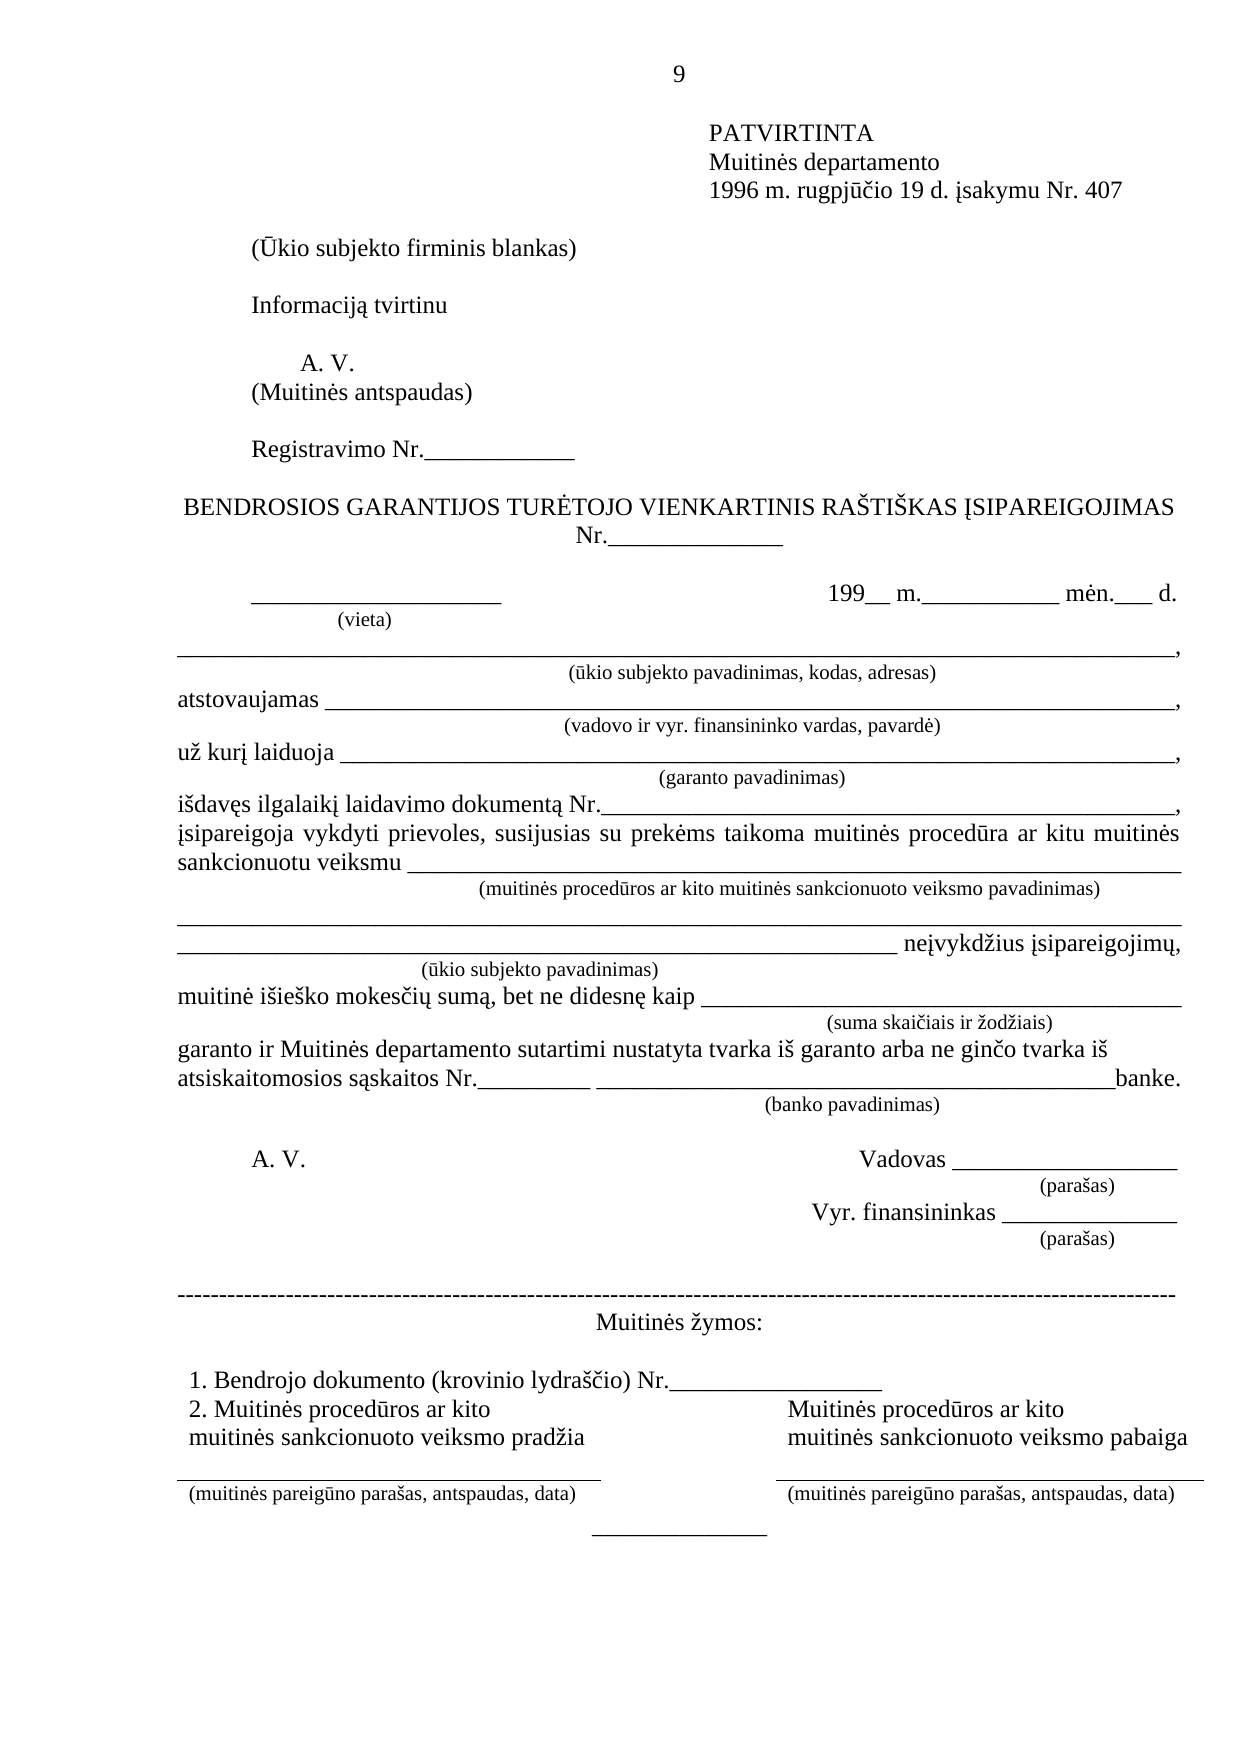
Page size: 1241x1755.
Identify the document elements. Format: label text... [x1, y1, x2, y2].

text neįvykdžius įsipareigojimų, [177, 928, 1181, 957]
text ____________________ 199__ m.___________ mėn.___ d. [177, 578, 1181, 607]
table_cell (muitinės pareigūno parašas, antspaudas, data) [177, 1481, 601, 1510]
table_cell [601, 1451, 776, 1480]
text (vadovo ir vyr. finansininko vardas, pavardė) [177, 712, 1181, 737]
text Informaciją tvirtinu [177, 291, 1181, 319]
text (Muitinės antspaudas) [177, 377, 1181, 406]
text (suma skaičiais ir žodžiais) [177, 1010, 1181, 1034]
text garanto ir Muitinės departamento sutartimi nustatyta tvarka iš garanto arba ne ginčo tvarka iš atsiskaitomosios sąskaitos Nr._________ banke. [177, 1034, 1181, 1092]
table_cell muitinės sankcionuoto veiksmo pabaiga [776, 1423, 1204, 1451]
table_cell (muitinės pareigūno parašas, antspaudas, data) [776, 1481, 1204, 1510]
text (parašas) [177, 1173, 1181, 1197]
text (ūkio subjekto pavadinimas, kodas, adresas) [177, 660, 1181, 684]
text 1996 m. rugpjūčio 19 d. įsakymu Nr. 407 [177, 176, 1181, 204]
text atstovaujamas , [177, 684, 1181, 712]
text ______________ [177, 1510, 1181, 1538]
text A. V. Vadovas __________________ [177, 1144, 1181, 1173]
text (vieta) [177, 607, 1181, 631]
table_header 1. Bendrojo dokumento (krovinio lydraščio) Nr._________________ [177, 1365, 1204, 1394]
table_cell [177, 1451, 601, 1480]
text PATVIRTINTA [709, 118, 1181, 147]
table_cell muitinės sankcionuoto veiksmo pradžia [177, 1423, 601, 1451]
text Muitinės žymos: [177, 1307, 1181, 1336]
table_cell [601, 1423, 776, 1451]
text (muitinės procedūros ar kito muitinės sankcionuoto veiksmo pavadinimas) [177, 876, 1181, 900]
table_cell [601, 1394, 776, 1422]
text (Ūkio subjekto firminis blankas) [177, 233, 1181, 262]
text Nr.______________ [177, 521, 1181, 549]
text už kurį laiduoja , [177, 737, 1181, 765]
text (parašas) [177, 1226, 1181, 1250]
table_cell [601, 1480, 776, 1510]
table_cell Muitinės procedūros ar kito [776, 1394, 1204, 1422]
text išdavęs ilgalaikį laidavimo dokumentą Nr. , [177, 789, 1181, 818]
text , [177, 631, 1181, 660]
text Vyr. finansininkas ______________ [177, 1197, 1181, 1226]
table_cell [776, 1451, 1204, 1480]
text (garanto pavadinimas) [177, 765, 1181, 789]
text A. V. [177, 348, 1181, 377]
text (ūkio subjekto pavadinimas) [177, 957, 1181, 981]
text muitinė išieško mokesčių sumą, bet ne didesnę kaip [177, 981, 1181, 1010]
text (banko pavadinimas) [177, 1092, 1181, 1116]
text BENDROSIOS GARANTIJOS TURĖTOJO VIENKARTINIS RAŠTIŠKAS ĮSIPAREIGOJIMAS [177, 492, 1181, 521]
text įsipareigoja vykdyti prievoles, susijusias su prekėms taikoma muitinės procedūra ar kitu muitinės sankcionuotu veiksmu [177, 818, 1181, 876]
table_cell 2. Muitinės procedūros ar kito [177, 1394, 601, 1422]
text Muitinės departamento [177, 147, 1181, 176]
text Registravimo Nr.____________ [177, 434, 1181, 463]
